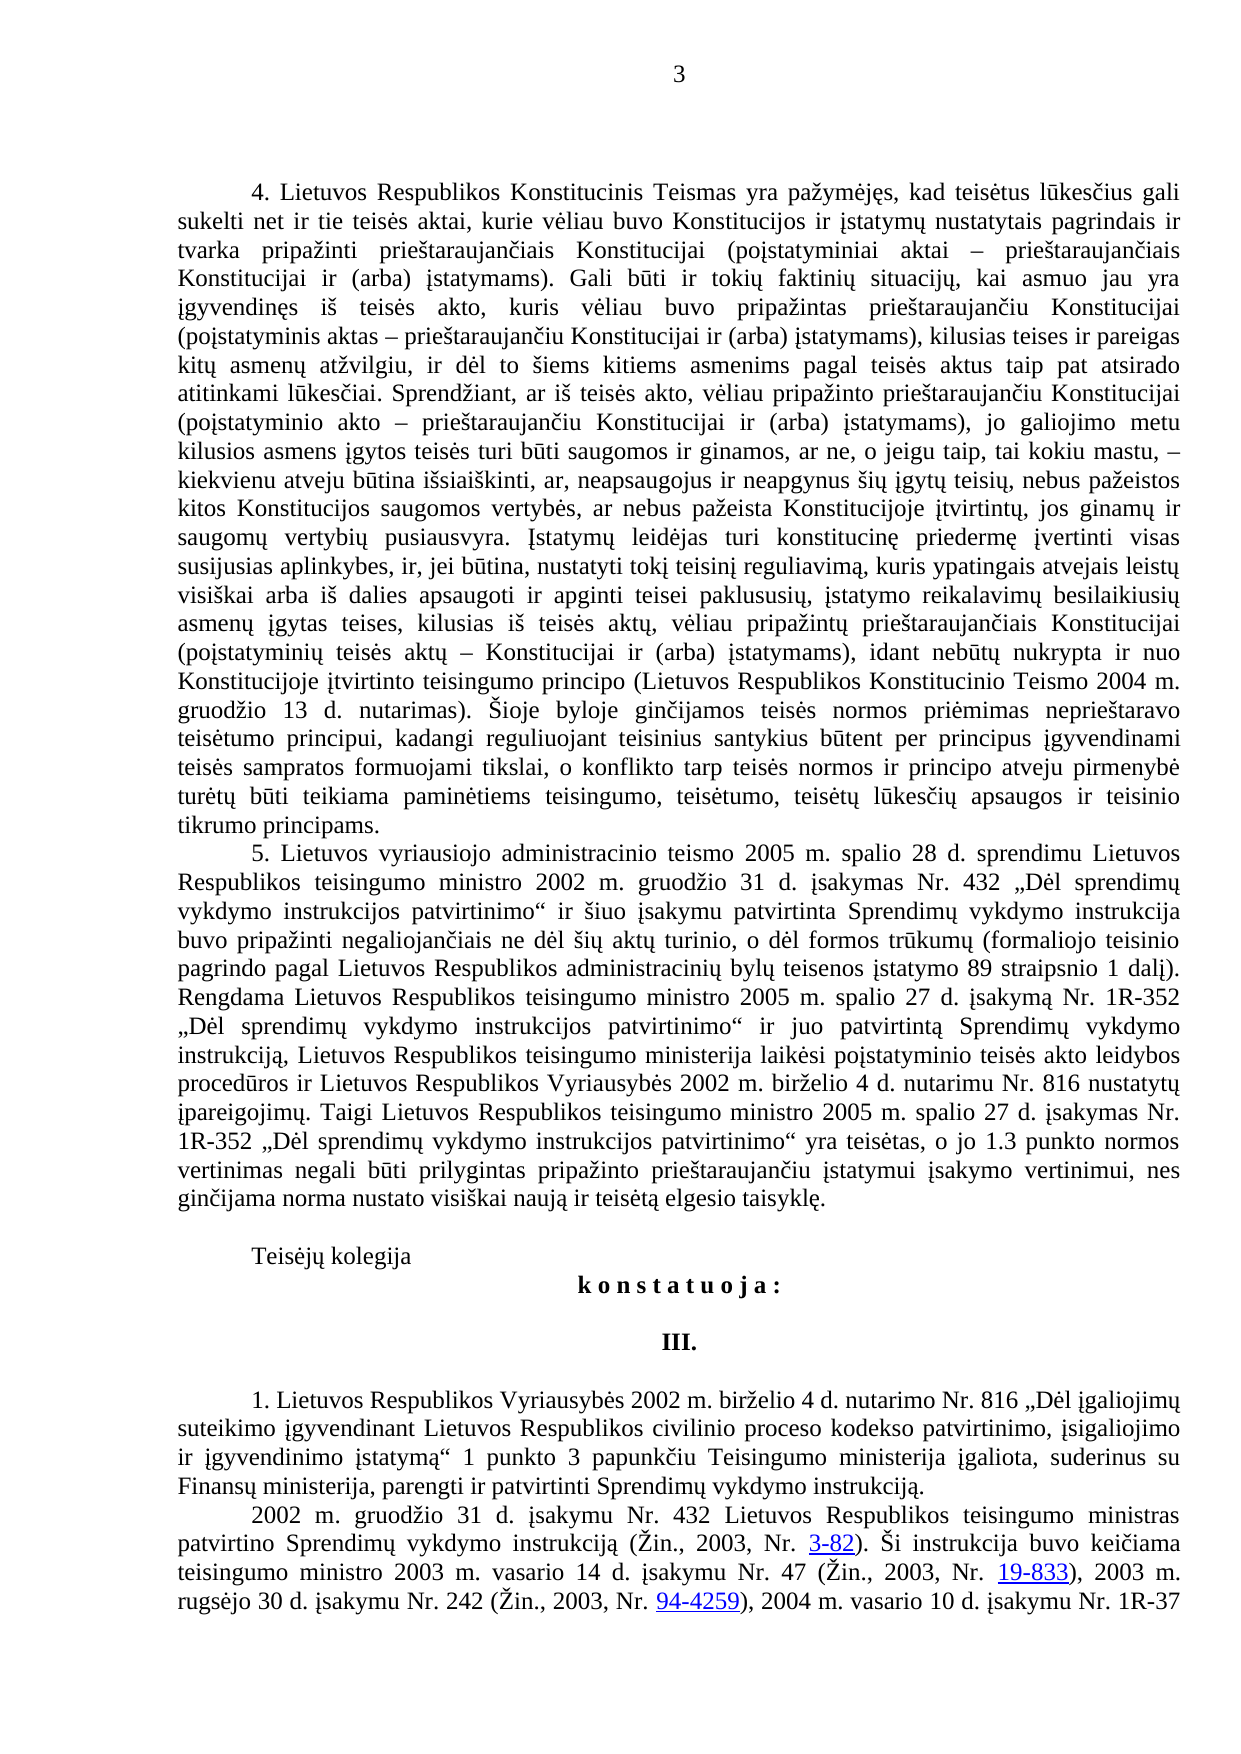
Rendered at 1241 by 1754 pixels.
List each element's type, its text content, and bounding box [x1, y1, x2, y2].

text konstatuoja: [177, 1270, 1181, 1298]
text 1. Lietuvos Respublikos Vyriausybės 2002 m. birželio 4 d. nutarimo Nr. 816 „Dėl įgaliojimų suteikimo įgyvendinant Lietuvos Respublikos civilinio proceso kodekso patvirtinimo, įsigaliojimo ir įgyvendinimo įstatymą“ 1 punkto 3 papunkčiu Teisingumo ministerija įgaliota, suderinus su Finansų ministerija, parengti ir patvirtinti Sprendimų vykdymo instrukciją. [177, 1385, 1181, 1500]
text 5. Lietuvos vyriausiojo administracinio teismo 2005 m. spalio 28 d. sprendimu Lietuvos Respublikos teisingumo ministro 2002 m. gruodžio 31 d. įsakymas Nr. 432 „Dėl sprendimų vykdymo instrukcijos patvirtinimo“ ir šiuo įsakymu patvirtinta Sprendimų vykdymo instrukcija buvo pripažinti negaliojančiais ne dėl šių aktų turinio, o dėl formos trūkumų (formaliojo teisinio pagrindo pagal Lietuvos Respublikos administracinių bylų teisenos įstatymo 89 straipsnio 1 dalį). Rengdama Lietuvos Respublikos teisingumo ministro 2005 m. spalio 27 d. įsakymą Nr. 1R-352 „Dėl sprendimų vykdymo instrukcijos patvirtinimo“ ir juo patvirtintą Sprendimų vykdymo instrukciją, Lietuvos Respublikos teisingumo ministerija laikėsi poįstatyminio teisės akto leidybos procedūros ir Lietuvos Respublikos Vyriausybės 2002 m. birželio 4 d. nutarimu Nr. 816 nustatytų įpareigojimų. Taigi Lietuvos Respublikos teisingumo ministro 2005 m. spalio 27 d. įsakymas Nr. 1R-352 „Dėl sprendimų vykdymo instrukcijos patvirtinimo“ yra teisėtas, o jo 1.3 punkto normos vertinimas negali būti prilygintas pripažinto prieštaraujančiu įstatymui įsakymo vertinimui, nes ginčijama norma nustato visiškai naują ir teisėtą elgesio taisyklę. [177, 838, 1181, 1212]
text 4. Lietuvos Respublikos Konstitucinis Teismas yra pažymėjęs, kad teisėtus lūkesčius gali sukelti net ir tie teisės aktai, kurie vėliau buvo Konstitucijos ir įstatymų nustatytais pagrindais ir tvarka pripažinti prieštaraujančiais Konstitucijai (poįstatyminiai aktai – prieštaraujančiais Konstitucijai ir (arba) įstatymams). Gali būti ir tokių faktinių situacijų, kai asmuo jau yra įgyvendinęs iš teisės akto, kuris vėliau buvo pripažintas prieštaraujančiu Konstitucijai (poįstatyminis aktas – prieštaraujančiu Konstitucijai ir (arba) įstatymams), kilusias teises ir pareigas kitų asmenų atžvilgiu, ir dėl to šiems kitiems asmenims pagal teisės aktus taip pat atsirado atitinkami lūkesčiai. Sprendžiant, ar iš teisės akto, vėliau pripažinto prieštaraujančiu Konstitucijai (poįstatyminio akto – prieštaraujančiu Konstitucijai ir (arba) įstatymams), jo galiojimo metu kilusios asmens įgytos teisės turi būti saugomos ir ginamos, ar ne, o jeigu taip, tai kokiu mastu, – kiekvienu atveju būtina išsiaiškinti, ar, neapsaugojus ir neapgynus šių įgytų teisių, nebus pažeistos kitos Konstitucijos saugomos vertybės, ar nebus pažeista Konstitucijoje įtvirtintų, jos ginamų ir saugomų vertybių pusiausvyra. Įstatymų leidėjas turi konstitucinę priedermę įvertinti visas susijusias aplinkybes, ir, jei būtina, nustatyti tokį teisinį reguliavimą, kuris ypatingais atvejais leistų visiškai arba iš dalies apsaugoti ir apginti teisei paklususių, įstatymo reikalavimų besilaikiusių asmenų įgytas teises, kilusias iš teisės aktų, vėliau pripažintų prieštaraujančiais Konstitucijai (poįstatyminių teisės aktų – Konstitucijai ir (arba) įstatymams), idant nebūtų nukrypta ir nuo Konstitucijoje įtvirtinto teisingumo principo (Lietuvos Respublikos Konstitucinio Teismo 2004 m. gruodžio 13 d. nutarimas). Šioje byloje ginčijamos teisės normos priėmimas neprieštaravo teisėtumo principui, kadangi reguliuojant teisinius santykius būtent per principus įgyvendinami teisės sampratos formuojami tikslai, o konflikto tarp teisės normos ir principo atveju pirmenybė turėtų būti teikiama paminėtiems teisingumo, teisėtumo, teisėtų lūkesčių apsaugos ir teisinio tikrumo principams. [177, 177, 1181, 838]
text 2002 m. gruodžio 31 d. įsakymu Nr. 432 Lietuvos Respublikos teisingumo ministras patvirtino Sprendimų vykdymo instrukciją (Žin., 2003, Nr. 3-82). Ši instrukcija buvo keičiama teisingumo ministro 2003 m. vasario 14 d. įsakymu Nr. 47 (Žin., 2003, Nr. 19-833), 2003 m. rugsėjo 30 d. įsakymu Nr. 242 (Žin., 2003, Nr. 94-4259), 2004 m. vasario 10 d. įsakymu Nr. 1R-37 [177, 1500, 1181, 1615]
text III. [177, 1327, 1181, 1356]
text Teisėjų kolegija [177, 1241, 1181, 1270]
